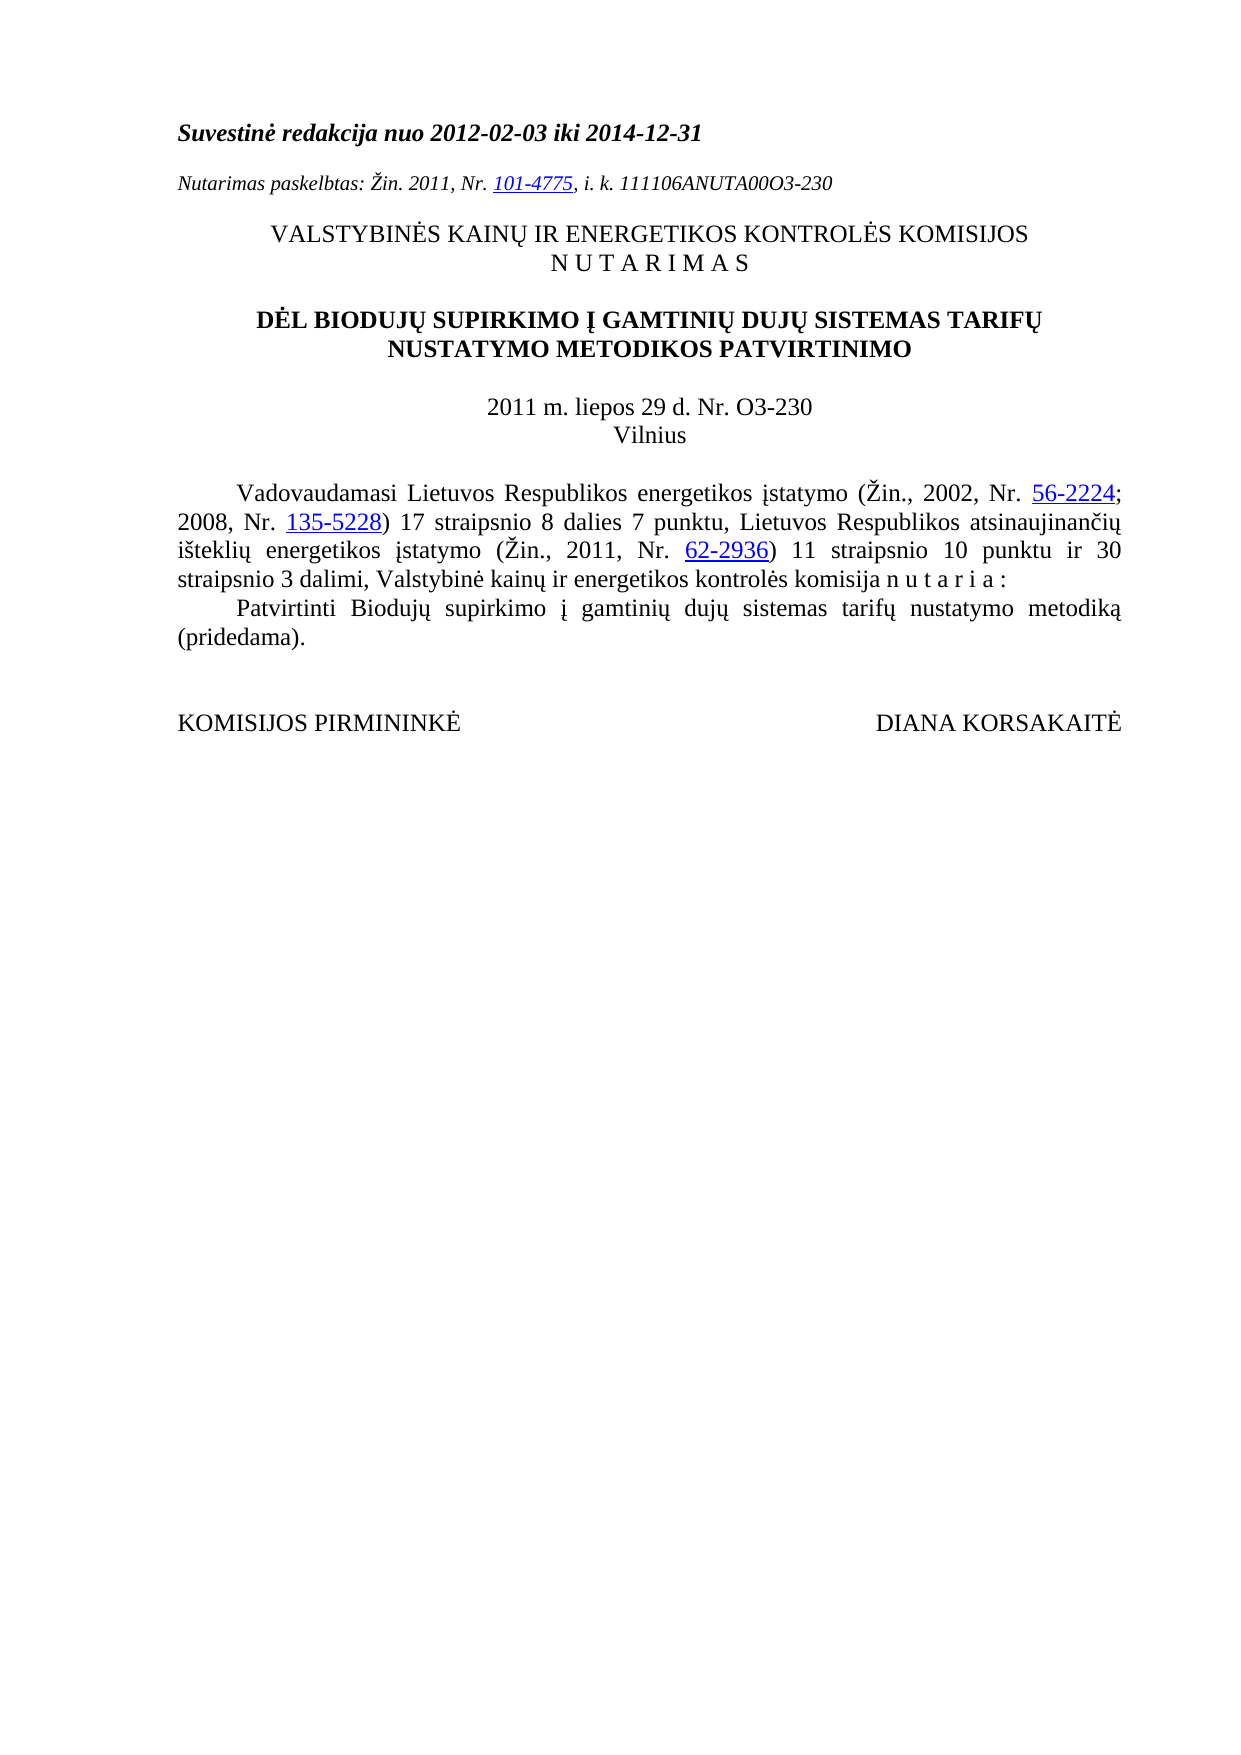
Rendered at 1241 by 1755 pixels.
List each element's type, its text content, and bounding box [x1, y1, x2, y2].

text DĖL BIODUJŲ SUPIRKIMO Į GAMTINIŲ DUJŲ SISTEMAS TARIFŲ NUSTATYMO METODIKOS PATVIRTINIMO [177, 305, 1122, 363]
text Vilnius [177, 420, 1122, 449]
text Nutarimas paskelbtas: Žin. 2011, Nr. 101-4775, i. k. 111106ANUTA00O3-230 [177, 171, 1122, 195]
text Vadovaudamasi Lietuvos Respublikos energetikos įstatymo (Žin., 2002, Nr. 56-2224; 2008, Nr. 135-5228) 17 straipsnio 8 dalies 7 punktu, Lietuvos Respublikos atsinaujinančių išteklių energetikos įstatymo (Žin., 2011, Nr. 62-2936) 11 straipsnio 10 punktu ir 30 straipsnio 3 dalimi, Valstybinė kainų ir energetikos kontrolės komisija n u t a r i a : [177, 478, 1122, 593]
text 2011 m. liepos 29 d. Nr. O3-230 [177, 392, 1122, 420]
text Komisijos pirmininkė Diana Korsakaitė [177, 708, 1122, 737]
text Patvirtinti Biodujų supirkimo į gamtinių dujų sistemas tarifų nustatymo metodiką (pridedama). [177, 593, 1122, 650]
text Suvestinė redakcija nuo 2012-02-03 iki 2014-12-31 [177, 118, 1122, 147]
text VALSTYBINĖS KAINŲ IR ENERGETIKOS KONTROLĖS KOMISIJOS [177, 219, 1122, 248]
text N U T A R I M A S [177, 248, 1122, 277]
